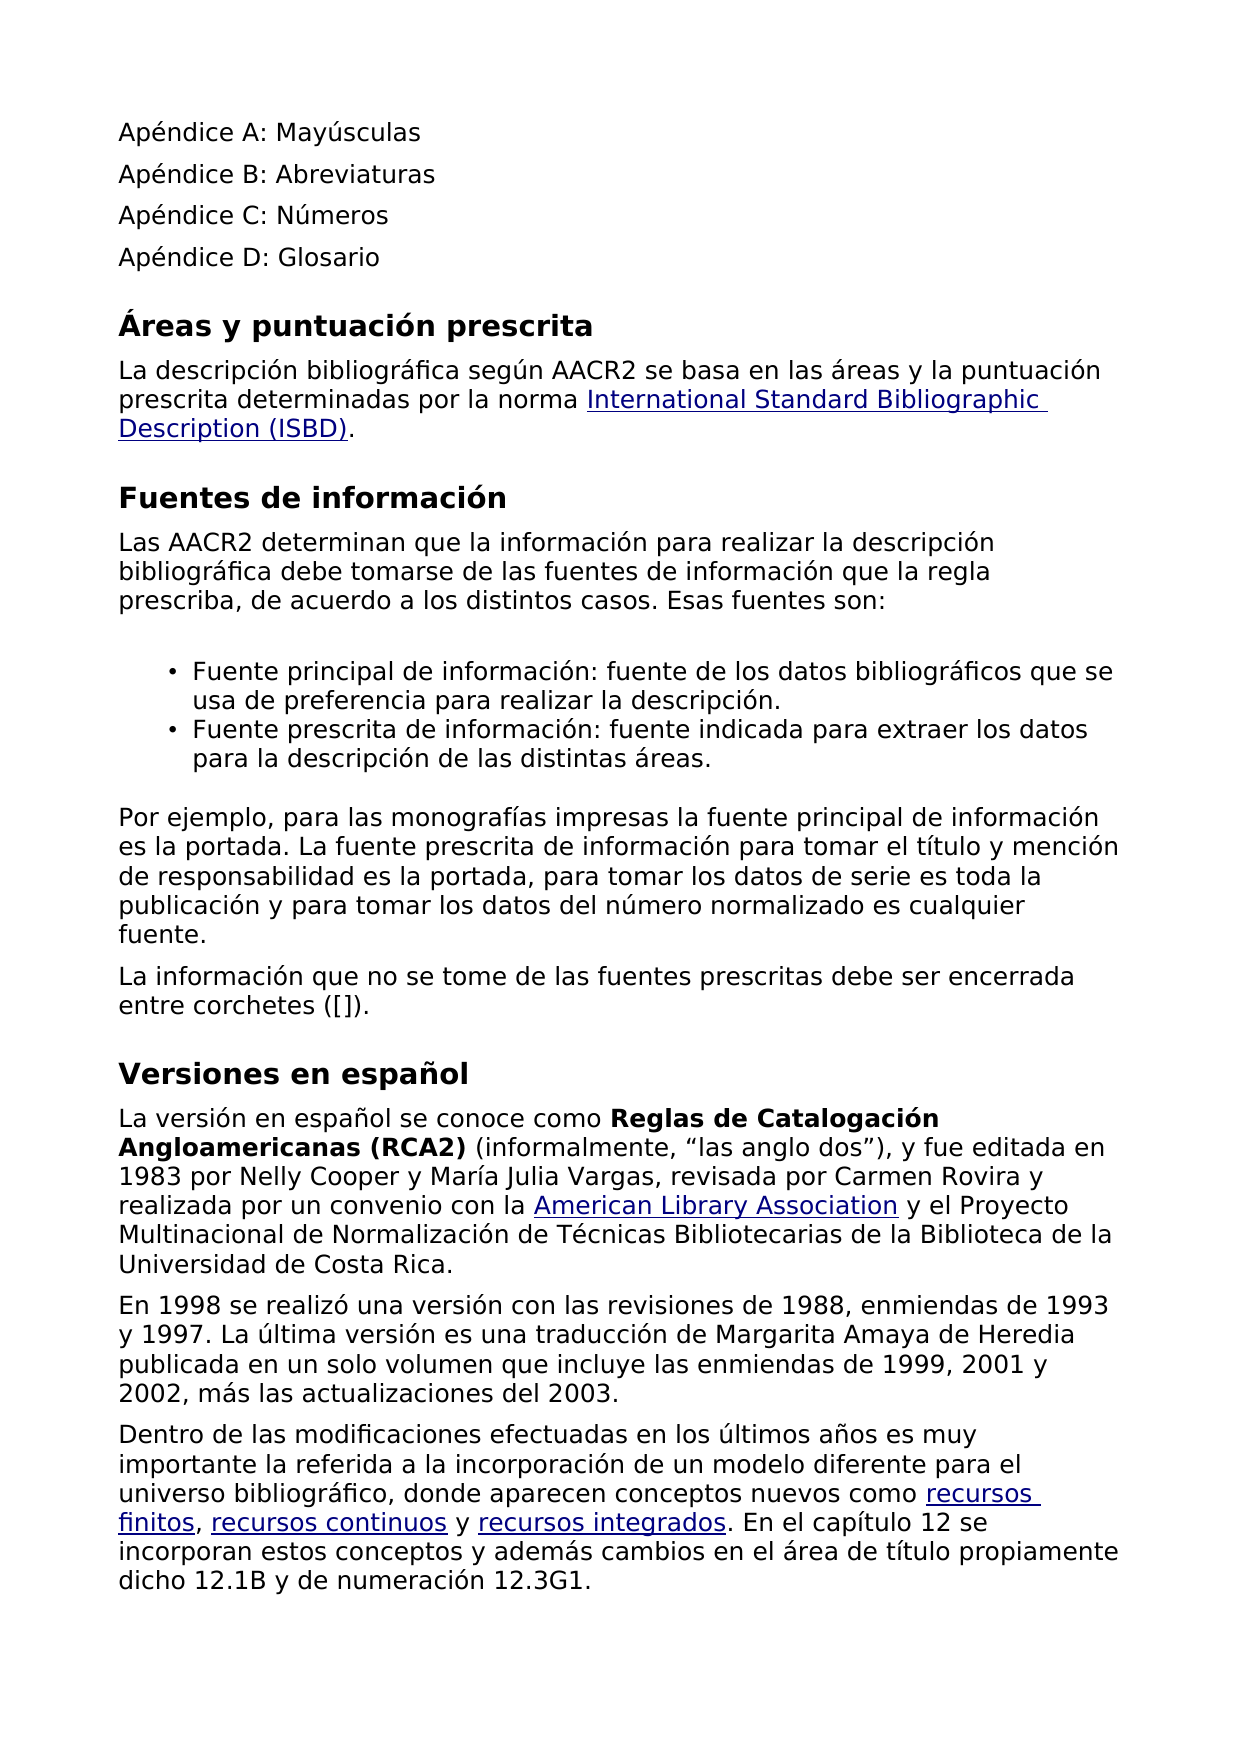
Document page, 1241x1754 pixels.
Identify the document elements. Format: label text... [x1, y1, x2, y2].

text Apéndice A: Mayúsculas [118, 118, 1122, 147]
text Apéndice C: Números [118, 201, 1122, 231]
text Por ejemplo, para las monografías impresas la fuente principal de información es la portada. La fuente prescrita de información para tomar el título y mención de responsabilidad es la portada, para tomar los datos de serie es toda la publicación y para tomar los datos del número normalizado es cualquier fuente. [118, 803, 1122, 949]
text Apéndice B: Abreviaturas [118, 160, 1122, 189]
list Fuente prescrita de información: fuente indicada para extraer los datos para la descripción de las distintas áreas. [177, 716, 1122, 774]
subtitle Fuentes de información [118, 481, 1122, 515]
text La versión en español se conoce como Reglas de Catalogación Angloamericanas (RCA2) (informalmente, “las anglo dos”), y fue editada en 1983 por Nelly Cooper y María Julia Vargas, revisada por Carmen Rovira y realizada por un convenio con la American Library Association y el Proyecto Multinacional de Normalización de Técnicas Bibliotecarias de la Biblioteca de la Universidad de Costa Rica. [118, 1104, 1122, 1279]
text Apéndice D: Glosario [118, 243, 1122, 272]
list Fuente principal de información: fuente de los datos bibliográficos que se usa de preferencia para realizar la descripción. [177, 657, 1122, 716]
subtitle Áreas y puntuación prescrita [118, 310, 1122, 344]
text En 1998 se realizó una versión con las revisiones de 1988, enmiendas de 1993 y 1997. La última versión es una traducción de Margarita Amaya de Heredia publicada en un solo volumen que incluye las enmiendas de 1999, 2001 y 2002, más las actualizaciones del 2003. [118, 1291, 1122, 1408]
text La información que no se tome de las fuentes prescritas debe ser encerrada entre corchetes ([]). [118, 962, 1122, 1020]
text Dentro de las modificaciones efectuadas en los últimos años es muy importante la referida a la incorporación de un modelo diferente para el universo bibliográfico, donde aparecen conceptos nuevos como recursos finitos, recursos continuos y recursos integrados. En el capítulo 12 se incorporan estos conceptos y además cambios en el área de título propiamente dicho 12.1B y de numeración 12.3G1. [118, 1421, 1122, 1596]
text La descripción bibliográfica según AACR2 se basa en las áreas y la puntuación prescrita determinadas por la norma International Standard Bibliographic Description (ISBD). [118, 356, 1122, 444]
text Las AACR2 determinan que la información para realizar la descripción bibliográfica debe tomarse de las fuentes de información que la regla prescriba, de acuerdo a los distintos casos. Esas fuentes son: [118, 528, 1122, 615]
subtitle Versiones en español [118, 1057, 1122, 1091]
